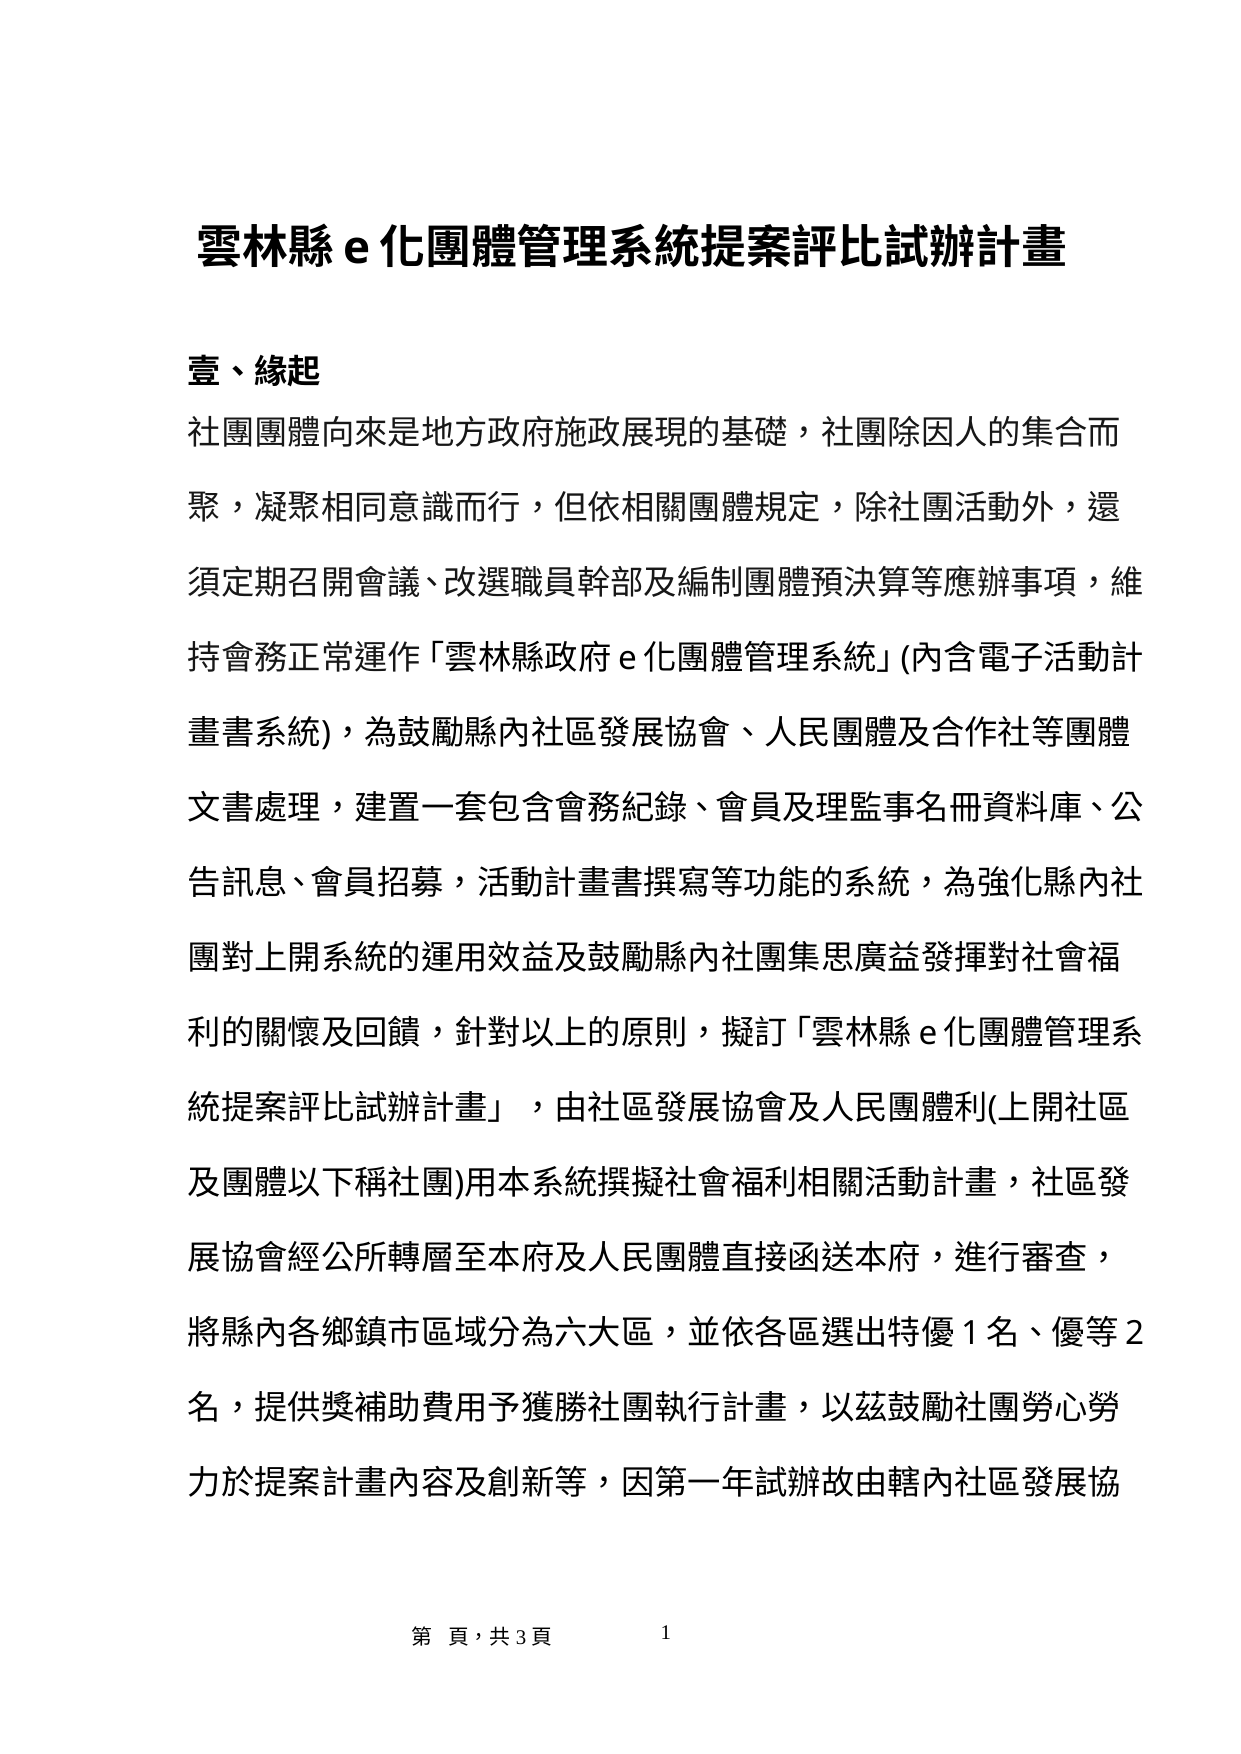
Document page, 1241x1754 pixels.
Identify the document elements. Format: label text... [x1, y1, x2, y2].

text 雲林縣e化團體管理系統提案評比試辦計畫 [187, 210, 1144, 276]
text 社團團體向來是地方政府施政展現的基礎，社團除因人的集合而聚，凝聚相同意識而行，但依相關團體規定，除社團活動外，還須定期召開會議、改選職員幹部及編制團體預決算等應辦事項，維持會務正常運作「雲林縣政府e化團體管理系統」(內含電子活動計畫書系統)，為鼓勵縣內社區發展協會、人民團體及合作社等團體文書處理，建置一套包含會務紀錄、會員及理監事名冊資料庫、公告訊息、會員招募，活動計畫書撰寫等功能的系統，為強化縣內社團對上開系統的運用效益及鼓勵縣內社團集思廣益發揮對社會福利的關懷及回饋，針對以上的原則，擬訂「雲林縣e化團體管理系統提案評比試辦計畫」，由社區發展協會及人民團體利(上開社區及團體以下稱社團)用本系統撰擬社會福利相關活動計畫，社區發展協會經公所轉層至本府及人民團體直接函送本府，進行審查，將縣內各鄉鎮市區域分為六大區，並依各區選出特優1名、優等2名，提供獎補助費用予獲勝社團執行計畫，以茲鼓勵社團勞心勞力於提案計畫內容及創新等，因第一年試辦故由轄內社區發展協 [187, 393, 1144, 1518]
text 壹、緣起 [187, 344, 1144, 393]
